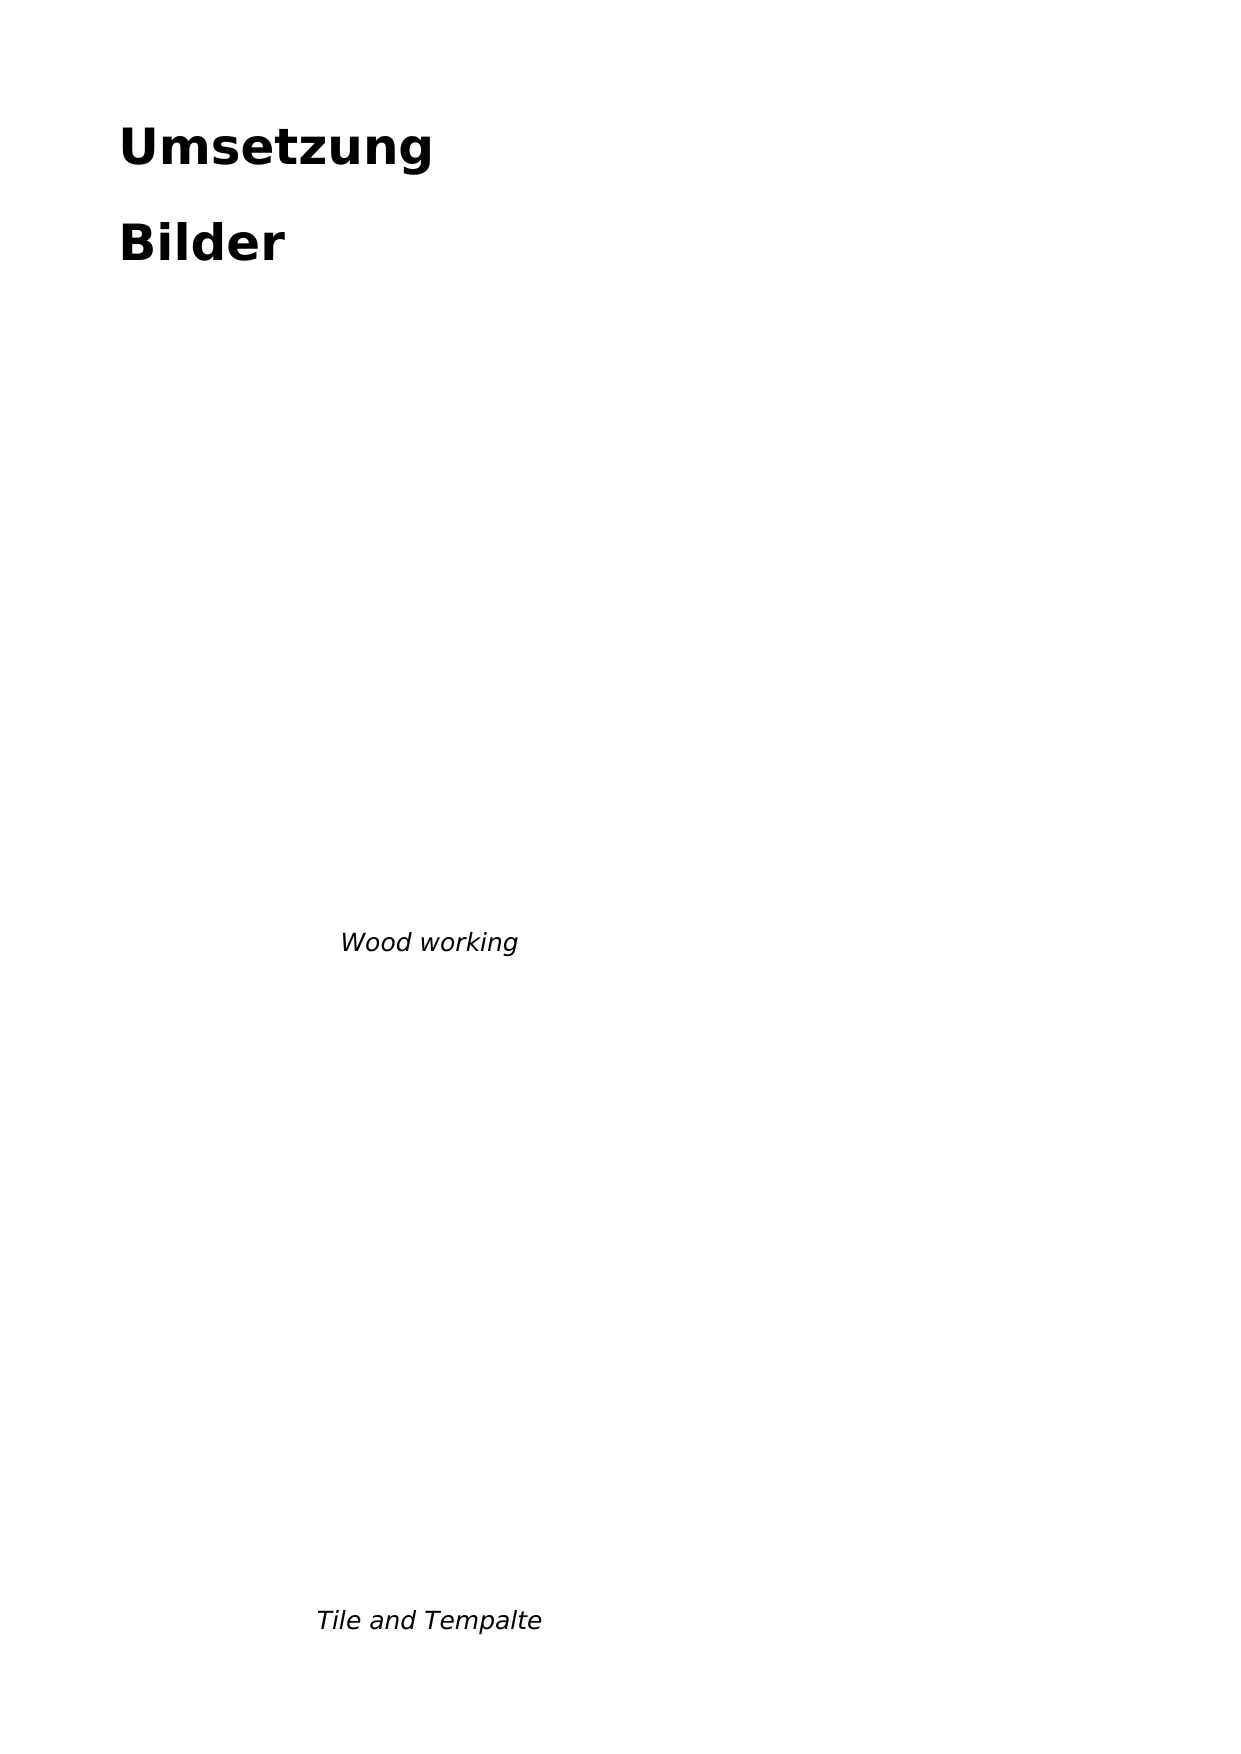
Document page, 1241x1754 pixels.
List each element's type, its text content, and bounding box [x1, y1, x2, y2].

subtitle Bilder [118, 214, 1122, 272]
text Wood working [118, 297, 743, 957]
text Tile and Tempalte [118, 976, 743, 1636]
subtitle Umsetzung [118, 118, 1122, 176]
